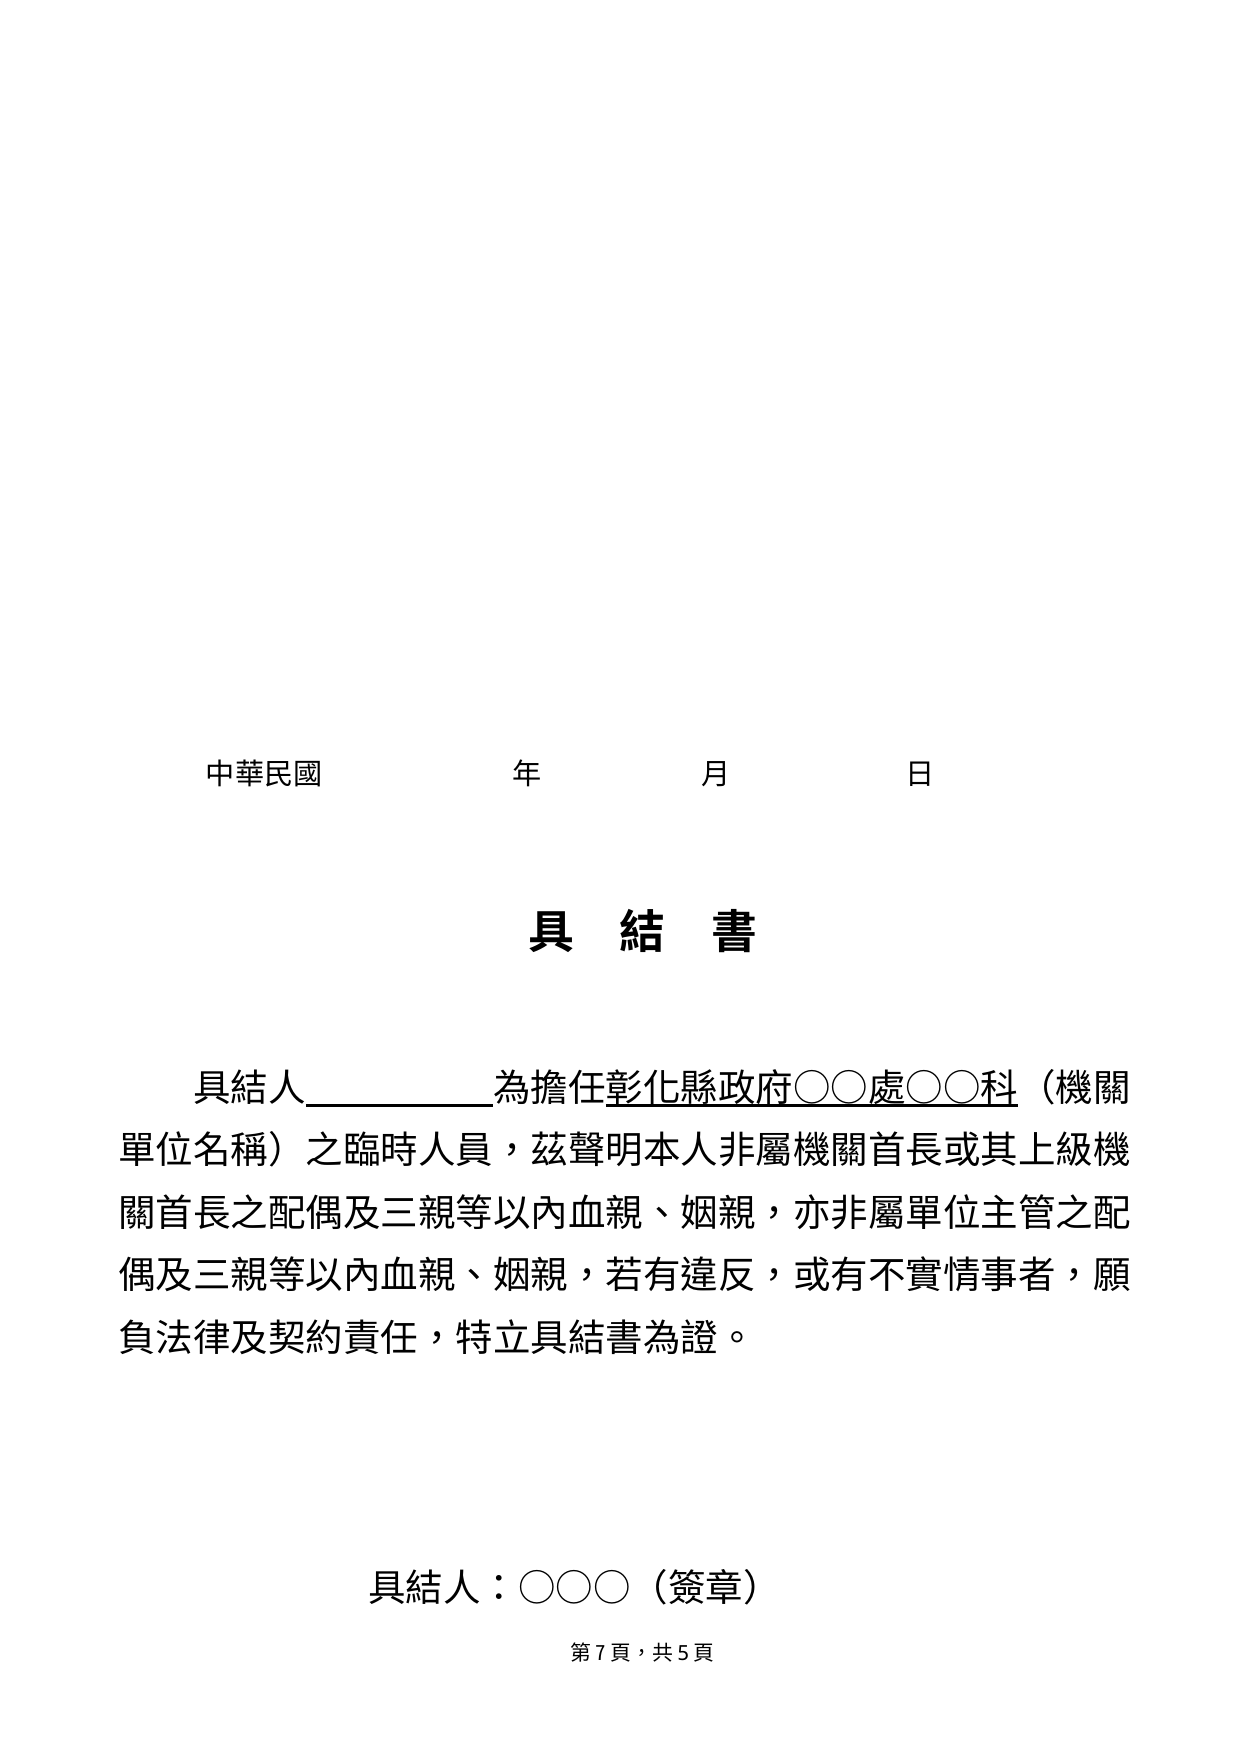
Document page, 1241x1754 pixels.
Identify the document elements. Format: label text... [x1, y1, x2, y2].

text 具結人：○○○（簽章） [368, 1543, 1167, 1605]
text 中華民國 年 月 日 [118, 730, 1167, 793]
text 具結人 為擔任彰化縣政府○○處○○科（機關單位名稱）之臨時人員，茲聲明本人非屬機關首長或其上級機關首長之配偶及三親等以內血親、姻親，亦非屬單位主管之配偶及三親等以內血親、姻親，若有違反，或有不實情事者，願負法律及契約責任，特立具結書為證。 [118, 1043, 1167, 1355]
text 具 結 書 [118, 855, 1167, 980]
